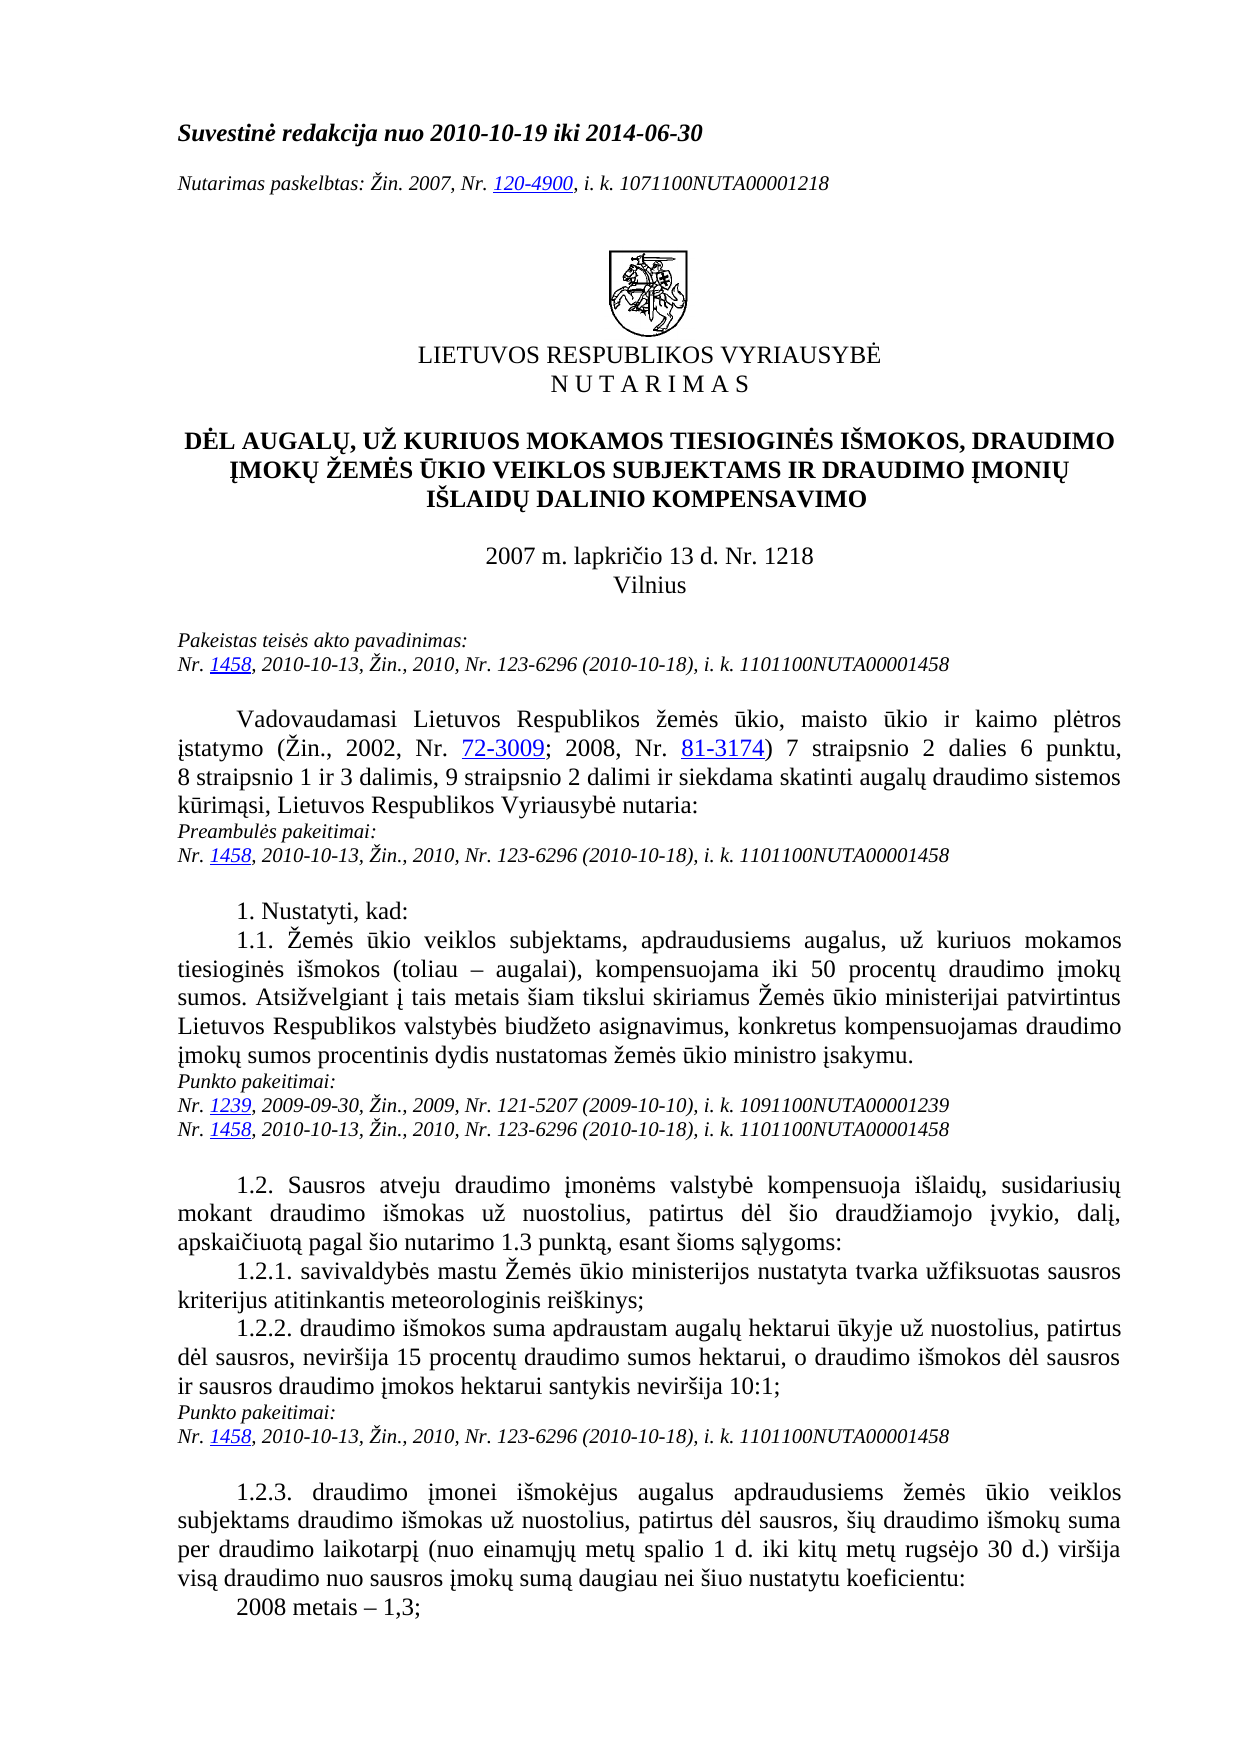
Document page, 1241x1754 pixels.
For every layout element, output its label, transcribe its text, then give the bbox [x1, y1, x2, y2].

text 2008 metais – 1,3; [177, 1592, 1122, 1620]
text Preambulės pakeitimai: [177, 819, 1122, 843]
text 1.2. Sausros atveju draudimo įmonėms valstybė kompensuoja išlaidų, susidariusių mokant draudimo išmokas už nuostolius, patirtus dėl šio draudžiamojo įvykio, dalį, apskaičiuotą pagal šio nutarimo 1.3 punktą, esant šioms sąlygoms: [177, 1170, 1122, 1256]
text Nr. 1458, 2010-10-13, Žin., 2010, Nr. 123-6296 (2010-10-18), i. k. 1101100NUTA00001458 [177, 652, 1122, 676]
text Nr. 1239, 2009-09-30, Žin., 2009, Nr. 121-5207 (2009-10-10), i. k. 1091100NUTA00001239 [177, 1093, 1122, 1117]
text Nutarimas paskelbtas: Žin. 2007, Nr. 120-4900, i. k. 1071100NUTA00001218 [177, 171, 1122, 195]
text DĖL AUGALŲ, UŽ KURIUOS MOKAMOS TIESIOGINĖS IŠMOKOS, DRAUDIMO ĮMOKŲ ŽEMĖS ŪKIO VEIKLOS SUBJEKTAMS IR DRAUDIMO ĮMONIŲ IŠLAIDŲ DALINIO KOMPENSAVIMO [177, 426, 1122, 512]
text Nr. 1458, 2010-10-13, Žin., 2010, Nr. 123-6296 (2010-10-18), i. k. 1101100NUTA00001458 [177, 1117, 1122, 1141]
text Punkto pakeitimai: [177, 1400, 1122, 1424]
text Vadovaudamasi Lietuvos Respublikos žemės ūkio, maisto ūkio ir kaimo plėtros įstatymo (Žin., 2002, Nr. 72-3009; 2008, Nr. 81-3174) 7 straipsnio 2 dalies 6 punktu, 8 straipsnio 1 ir 3 dalimis, 9 straipsnio 2 dalimi ir siekdama skatinti augalų draudimo sistemos kūrimąsi, Lietuvos Respublikos Vyriausybė nutaria: [177, 704, 1122, 819]
text 1.2.3. draudimo įmonei išmokėjus augalus apdraudusiems žemės ūkio veiklos subjektams draudimo išmokas už nuostolius, patirtus dėl sausros, šių draudimo išmokų suma per draudimo laikotarpį (nuo einamųjų metų spalio 1 d. iki kitų metų rugsėjo 30 d.) viršija visą draudimo nuo sausros įmokų sumą daugiau nei šiuo nustatytu koeficientu: [177, 1477, 1122, 1592]
text 1. Nustatyti, kad: [177, 896, 1122, 925]
text Nr. 1458, 2010-10-13, Žin., 2010, Nr. 123-6296 (2010-10-18), i. k. 1101100NUTA00001458 [177, 1424, 1122, 1448]
text 2007 m. lapkričio 13 d. Nr. 1218 [177, 541, 1122, 570]
text 1.2.2. draudimo išmokos suma apdraustam augalų hektarui ūkyje už nuostolius, patirtus dėl sausros, neviršija 15 procentų draudimo sumos hektarui, o draudimo išmokos dėl sausros ir sausros draudimo įmokos hektarui santykis neviršija 10:1; [177, 1313, 1122, 1400]
text Punkto pakeitimai: [177, 1069, 1122, 1093]
text 1.1. Žemės ūkio veiklos subjektams, apdraudusiems augalus, už kuriuos mokamos tiesioginės išmokos (toliau – augalai), kompensuojama iki 50 procentų draudimo įmokų sumos. Atsižvelgiant į tais metais šiam tikslui skiriamus Žemės ūkio ministerijai patvirtintus Lietuvos Respublikos valstybės biudžeto asignavimus, konkretus kompensuojamas draudimo įmokų sumos procentinis dydis nustatomas žemės ūkio ministro įsakymu. [177, 925, 1122, 1069]
text Nr. 1458, 2010-10-13, Žin., 2010, Nr. 123-6296 (2010-10-18), i. k. 1101100NUTA00001458 [177, 843, 1122, 867]
text Vilnius [177, 570, 1122, 599]
text Suvestinė redakcija nuo 2010-10-19 iki 2014-06-30 [177, 118, 1122, 147]
text Pakeistas teisės akto pavadinimas: [177, 627, 1122, 652]
text NUTARIMAS [177, 369, 1122, 397]
text Lietuvos Respublikos Vyriausybė [177, 340, 1122, 369]
text 1.2.1. savivaldybės mastu Žemės ūkio ministerijos nustatyta tvarka užfiksuotas sausros kriterijus atitinkantis meteorologinis reiškinys; [177, 1256, 1122, 1313]
